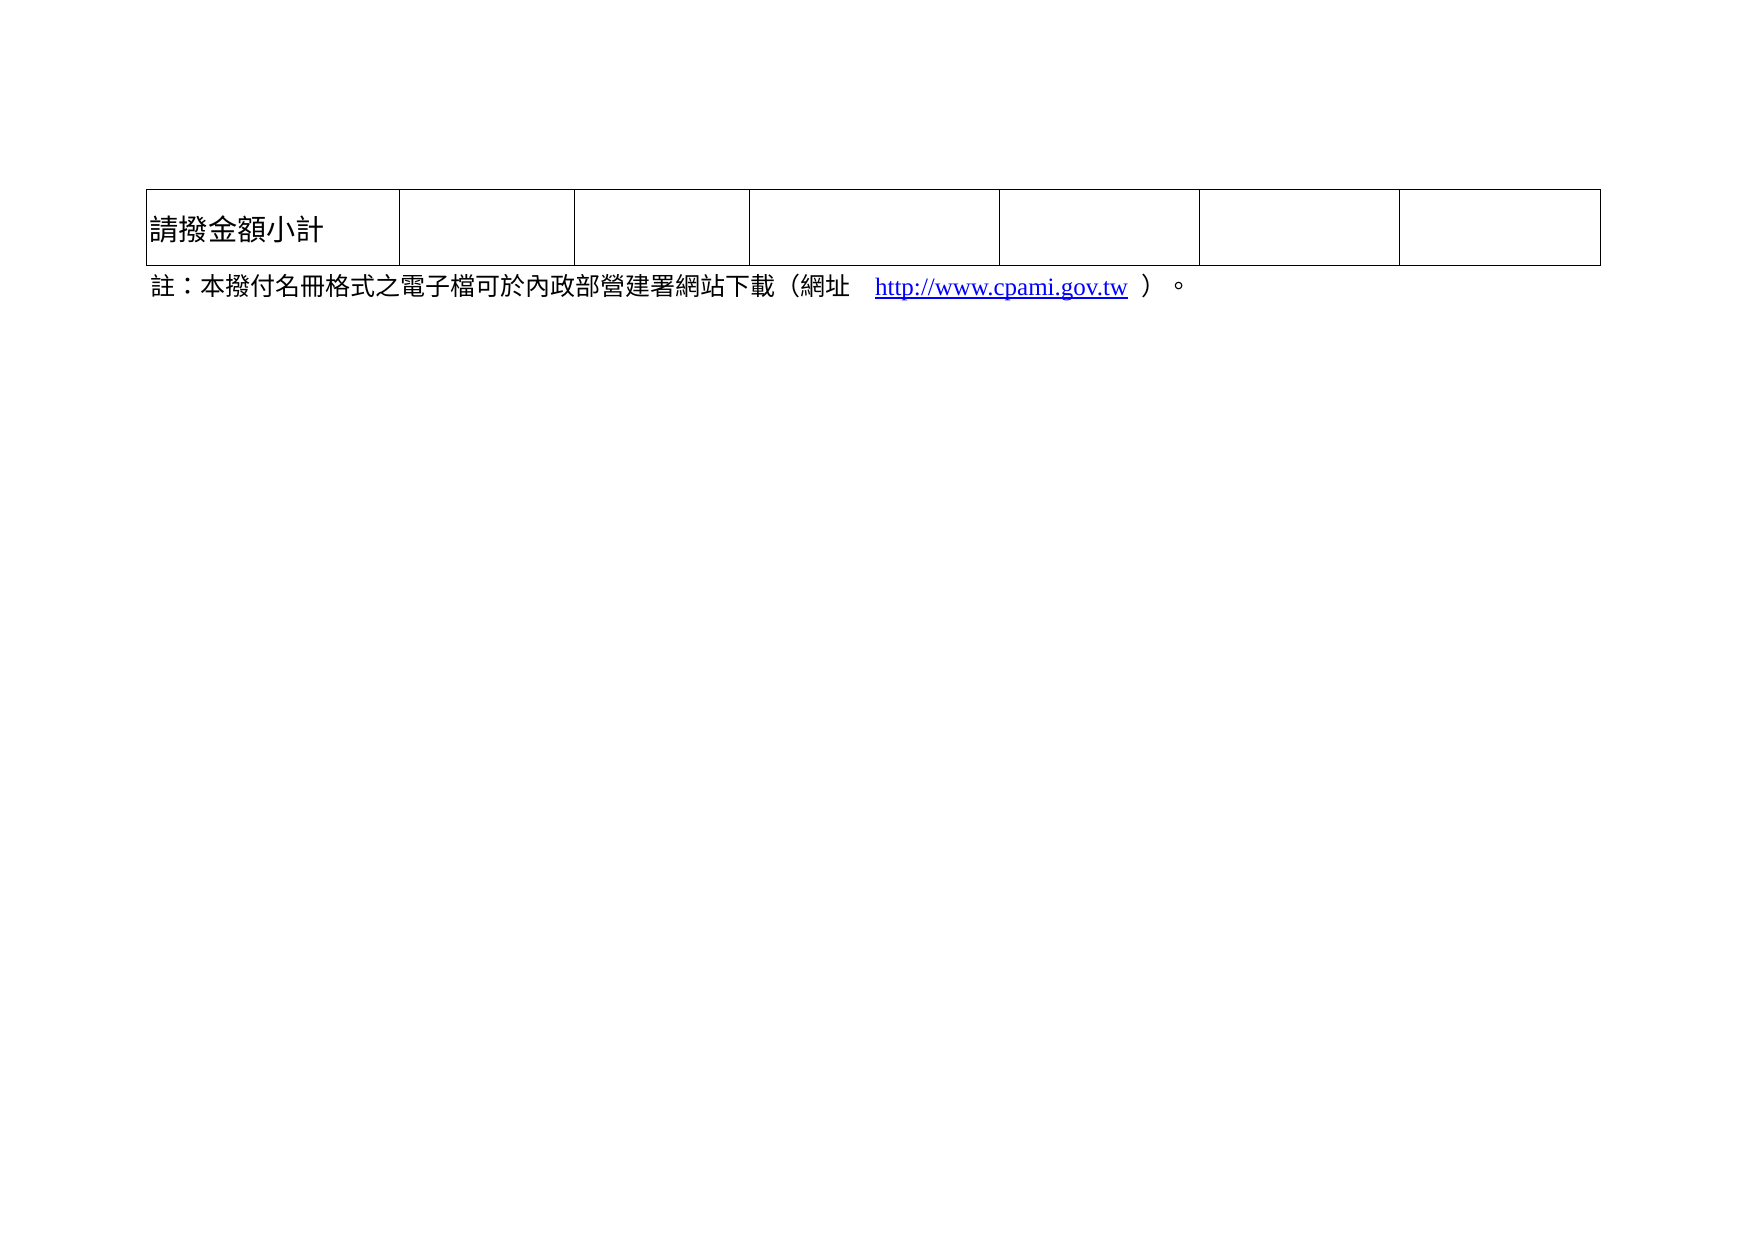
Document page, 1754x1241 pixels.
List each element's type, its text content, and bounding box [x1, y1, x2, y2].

table_cell [1000, 190, 1199, 265]
table_cell [1200, 190, 1399, 265]
table_cell [575, 190, 749, 265]
table_cell [750, 190, 999, 265]
text 註：本撥付名冊格式之電子檔可於內政部營建署網站下載（網址 http://www.cpami.gov.tw ）。 [150, 266, 1604, 303]
table_cell [400, 190, 574, 265]
table_cell [1400, 190, 1600, 265]
table_cell 請撥金額小計 [147, 190, 399, 265]
